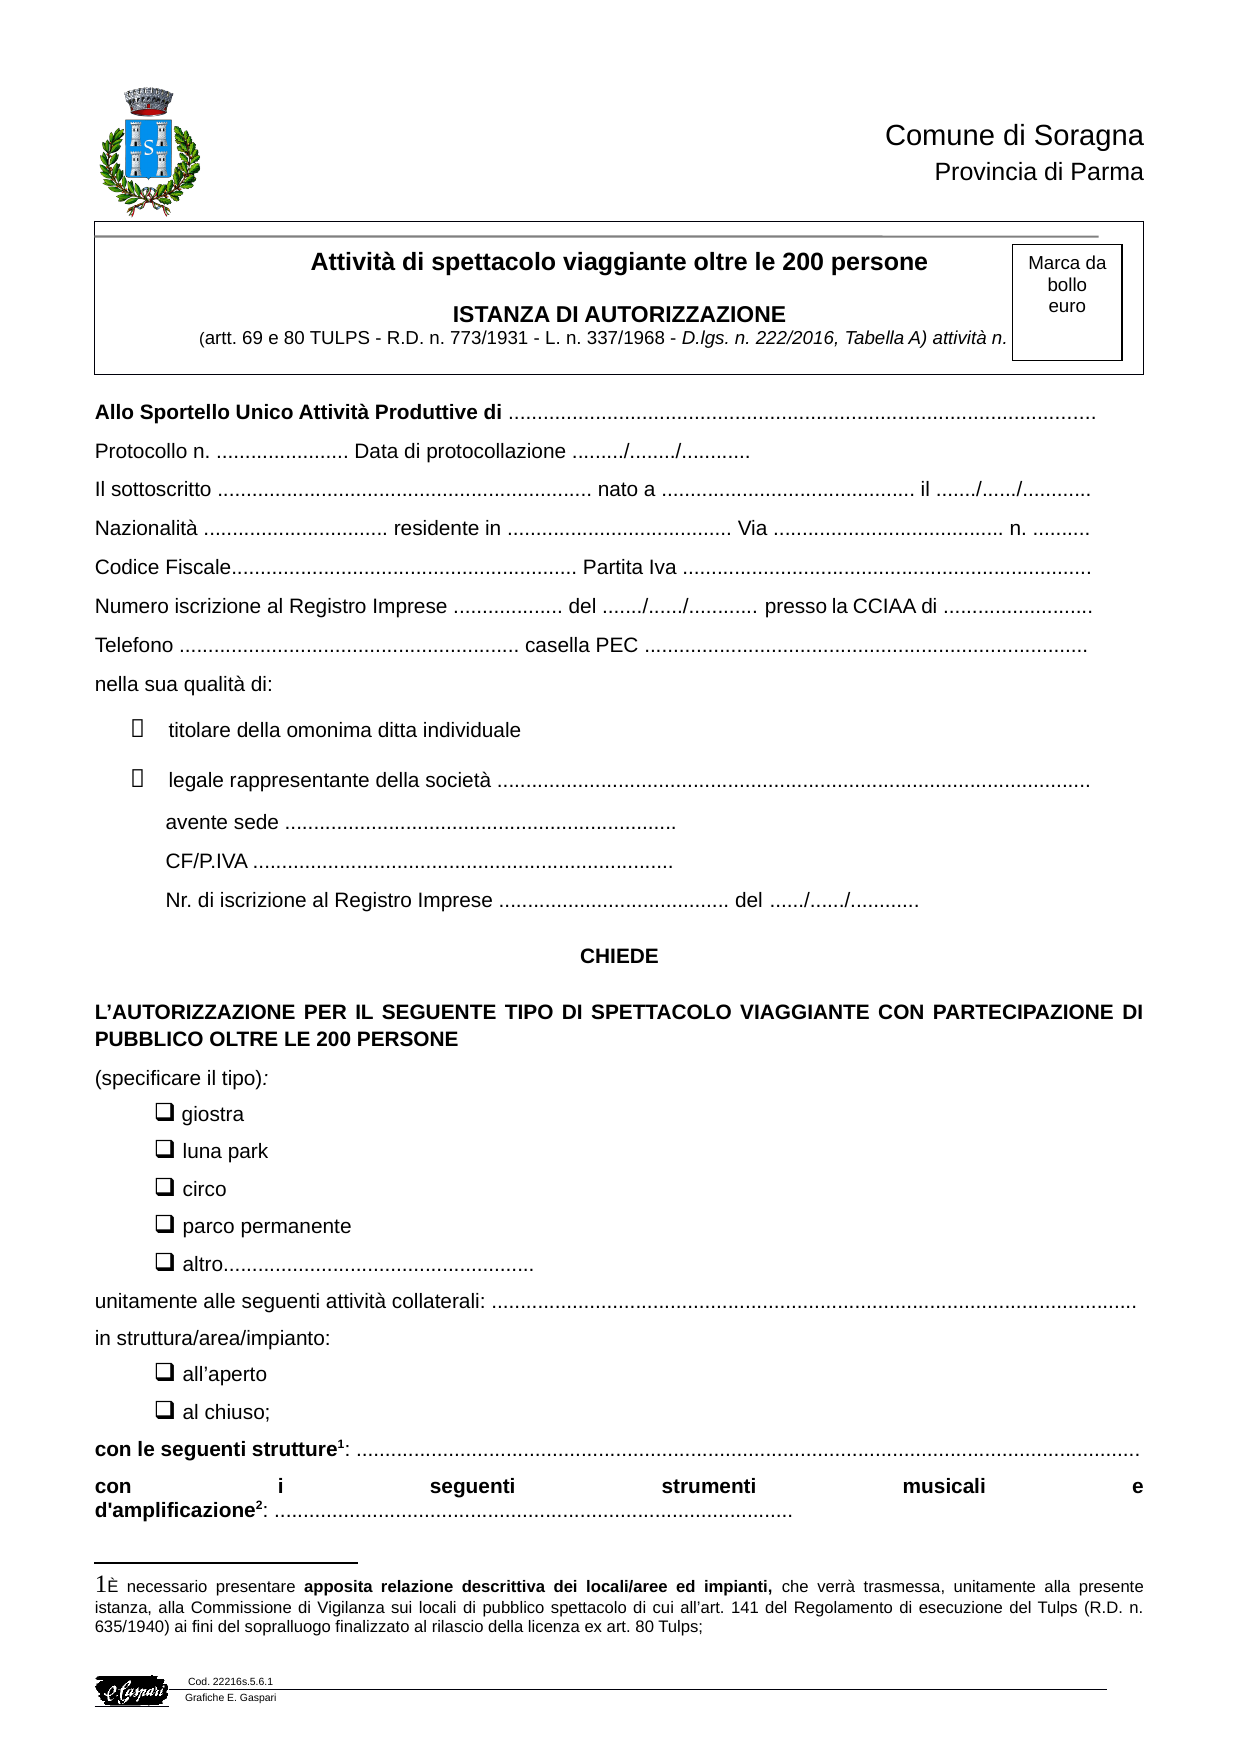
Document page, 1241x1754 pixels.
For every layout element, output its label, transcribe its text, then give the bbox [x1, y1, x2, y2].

text Codice Fiscale............................................................ Partita Iva ....................................................................... [94, 555, 1144, 579]
text con i seguenti strumenti musicali e d'amplificazione: .......................................................................................... [94, 1474, 1144, 1522]
text Nazionalità ................................ residente in ....................................... Via ........................................ n. .......... [94, 516, 1144, 540]
text È necessario presentare apposita relazione descrittiva dei locali/aree ed impianti, che verrà trasmessa, unitamente alla presente istanza, alla Commissione di Vigilanza sui locali di pubblico spettacolo di cui all’art. 141 del Regolamento di esecuzione del Tulps (R.D. n. 635/1940) ai fini del sopralluogo finalizzato al rilascio della licenza ex art. 80 Tulps; [94, 1569, 1144, 1636]
text Protocollo n. ....................... Data di protocollazione ........./......../............ [94, 438, 1144, 462]
text Provincia di Parma [200, 157, 1144, 185]
text  giostra [153, 1102, 1144, 1127]
text Numero iscrizione al Registro Imprese ................... del ......./....../............ presso la CCIAA di .......................... [94, 594, 1144, 618]
text CF/P.IVA ......................................................................... [165, 849, 1144, 873]
text con le seguenti strutture: ........................................................................................................................................ [94, 1437, 1144, 1461]
text Comune di Soragna [200, 118, 1144, 152]
text  legale rappresentante della società ....................................................................................................... [130, 760, 1144, 794]
text  luna park [153, 1139, 1144, 1164]
picture [94, 1674, 168, 1706]
text nella sua qualità di: [94, 672, 1144, 696]
text Telefono ........................................................... casella PEC ............................................................................. [94, 633, 1144, 657]
text Il sottoscritto ................................................................. nato a ............................................ il ......./....../............ [94, 477, 1144, 501]
text L’AUTORIZZAZIONE PER IL SEGUENTE TIPO DI SPETTACOLO VIAGGIANTE CON PARTECIPAZIONE DI PUBBLICO OLTRE LE 200 PERSONE [94, 1000, 1144, 1051]
text  altro...................................................... [153, 1252, 1144, 1277]
text (specificare il tipo): [94, 1065, 1144, 1089]
text  titolare della omonima ditta individuale [130, 710, 1144, 744]
table_header Attività di spettacolo viaggiante oltre le 200 persone ISTANZA DI AUTORIZZAZIONE (artt. 69 e 80 TULPS - R.D. n. 773/1931 - L. n. 337/1968 - D.lgs. n. 222/2016, Tabella A) attività n. 82) [95, 222, 1143, 373]
text unitamente alle seguenti attività collaterali: ................................................................................................................ [94, 1289, 1144, 1313]
text  parco permanente [153, 1214, 1144, 1239]
text  all’aperto [153, 1362, 1144, 1387]
text CHIEDE [94, 944, 1144, 968]
text Nr. di iscrizione al Registro Imprese ........................................ del ....../....../............ [165, 888, 1144, 912]
text Allo Sportello Unico Attività Produttive di [94, 399, 1144, 423]
text  al chiuso; [153, 1400, 1144, 1425]
text in struttura/area/impianto: [94, 1326, 1144, 1350]
text  circo [153, 1177, 1144, 1202]
text avente sede .................................................................... [165, 810, 1144, 834]
picture [98, 87, 200, 219]
